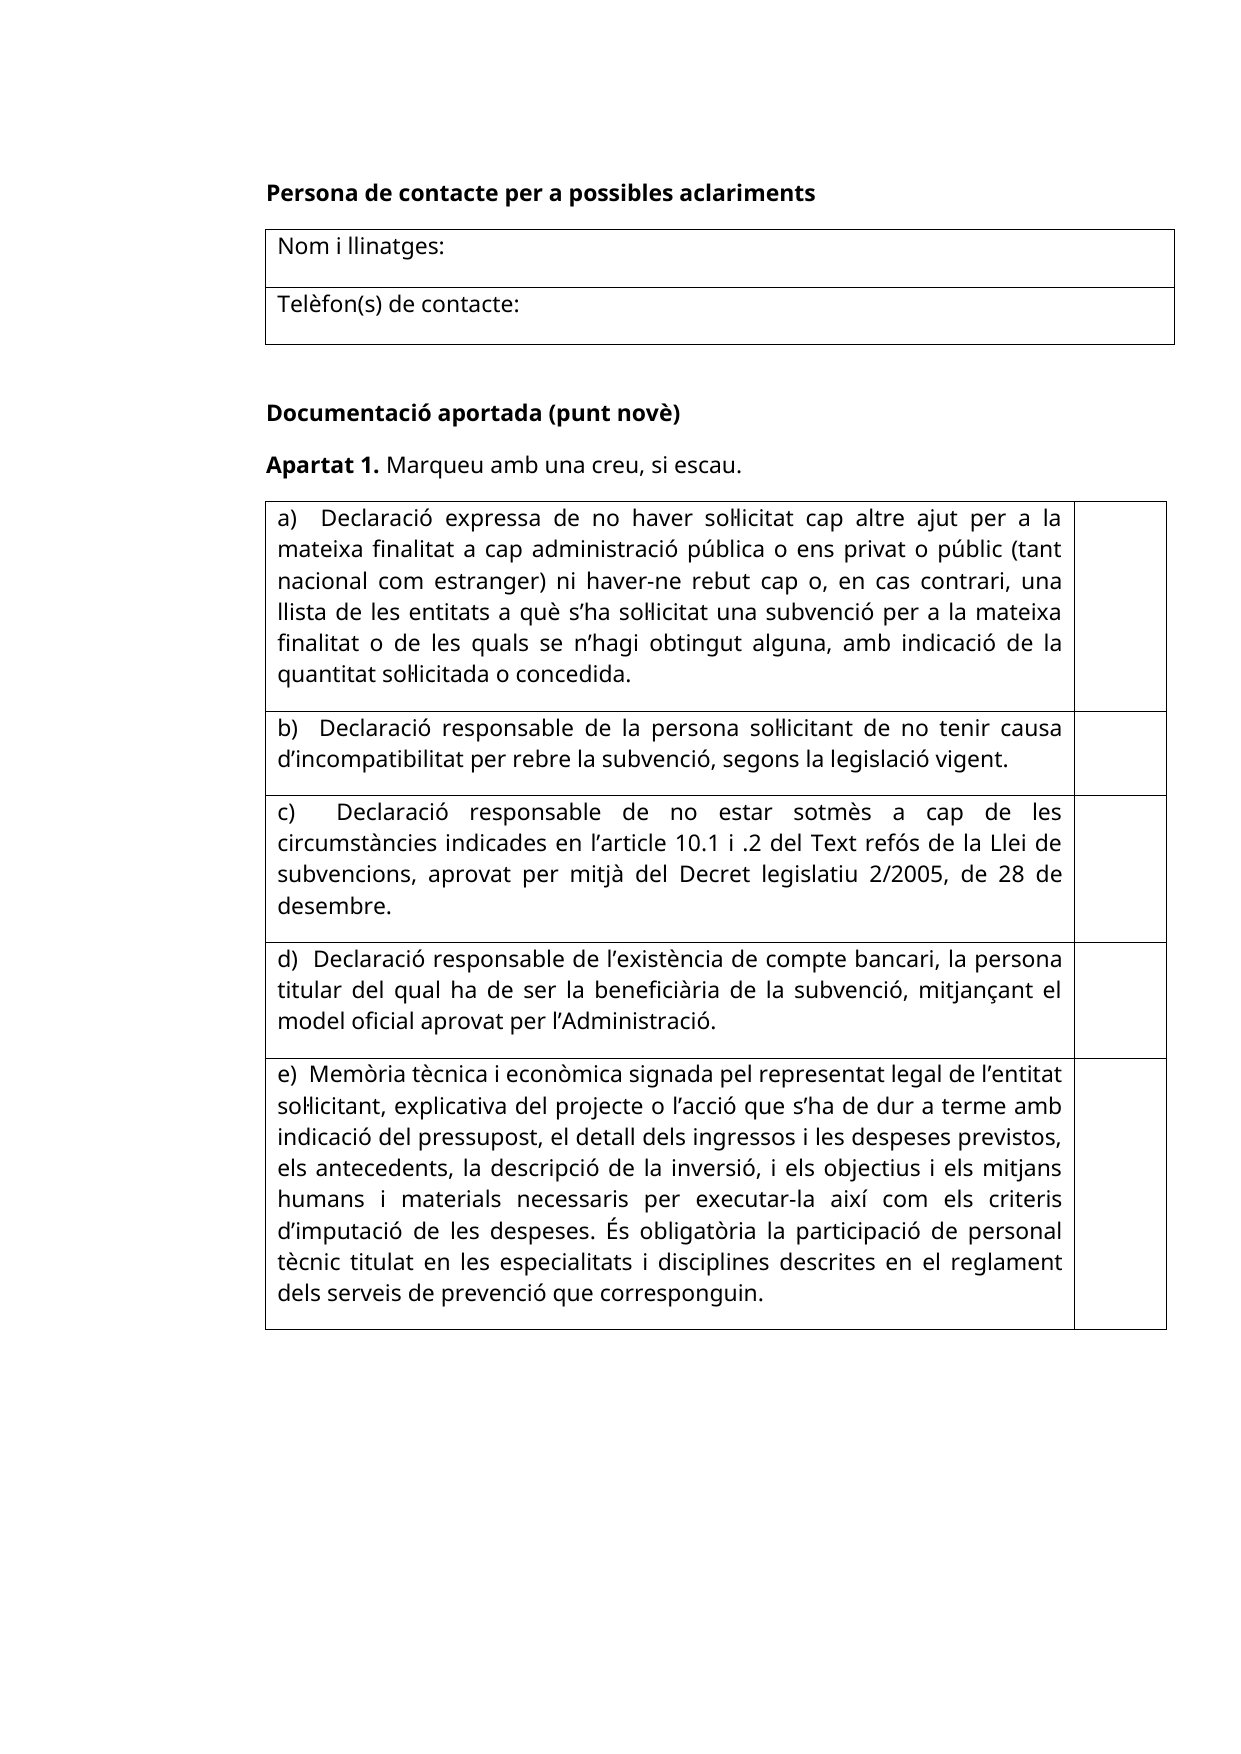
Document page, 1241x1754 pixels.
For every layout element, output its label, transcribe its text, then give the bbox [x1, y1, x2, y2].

table_header [1075, 502, 1166, 711]
table_cell [1075, 943, 1166, 1057]
table_cell d) Declaració responsable de l’existència de compte bancari, la persona titular del qual ha de ser la beneficiària de la subvenció, mitjançant el model oficial aprovat per l’Administració. [266, 943, 1074, 1057]
table_header a) Declaració expressa de no haver sol·licitat cap altre ajut per a la mateixa finalitat a cap administració pública o ens privat o públic (tant nacional com estranger) ni haver-ne rebut cap o, en cas contrari, una llista de les entitats a què s’ha sol·licitat una subvenció per a la mateixa finalitat o de les quals se n’hagi obtingut alguna, amb indicació de la quantitat sol·licitada o concedida. [266, 502, 1074, 711]
text Documentació aportada (punt novè) [266, 397, 1152, 428]
text Persona de contacte per a possibles aclariments [266, 177, 1152, 208]
table_cell b) Declaració responsable de la persona sol·licitant de no tenir causa d’incompatibilitat per rebre la subvenció, segons la legislació vigent. [266, 712, 1074, 795]
table_header Nom i llinatges: [266, 230, 1174, 287]
table_cell c) Declaració responsable de no estar sotmès a cap de les circumstàncies indicades en l’article 10.1 i .2 del Text refós de la Llei de subvencions, aprovat per mitjà del Decret legislatiu 2/2005, de 28 de desembre. [266, 796, 1074, 942]
table_cell [1075, 712, 1166, 795]
table_cell Telèfon(s) de contacte: [266, 288, 1174, 344]
table_cell [1075, 1059, 1166, 1329]
text Apartat 1. Marqueu amb una creu, si escau. [266, 449, 1152, 480]
table_cell e) Memòria tècnica i econòmica signada pel representat legal de l’entitat sol·licitant, explicativa del projecte o l’acció que s’ha de dur a terme amb indicació del pressupost, el detall dels ingressos i les despeses previstos, els antecedents, la descripció de la inversió, i els objectius i els mitjans humans i materials necessaris per executar-la així com els criteris d’imputació de les despeses. És obligatòria la participació de personal tècnic titulat en les especialitats i disciplines descrites en el reglament dels serveis de prevenció que corresponguin. [266, 1059, 1074, 1329]
table_cell [1075, 796, 1166, 942]
